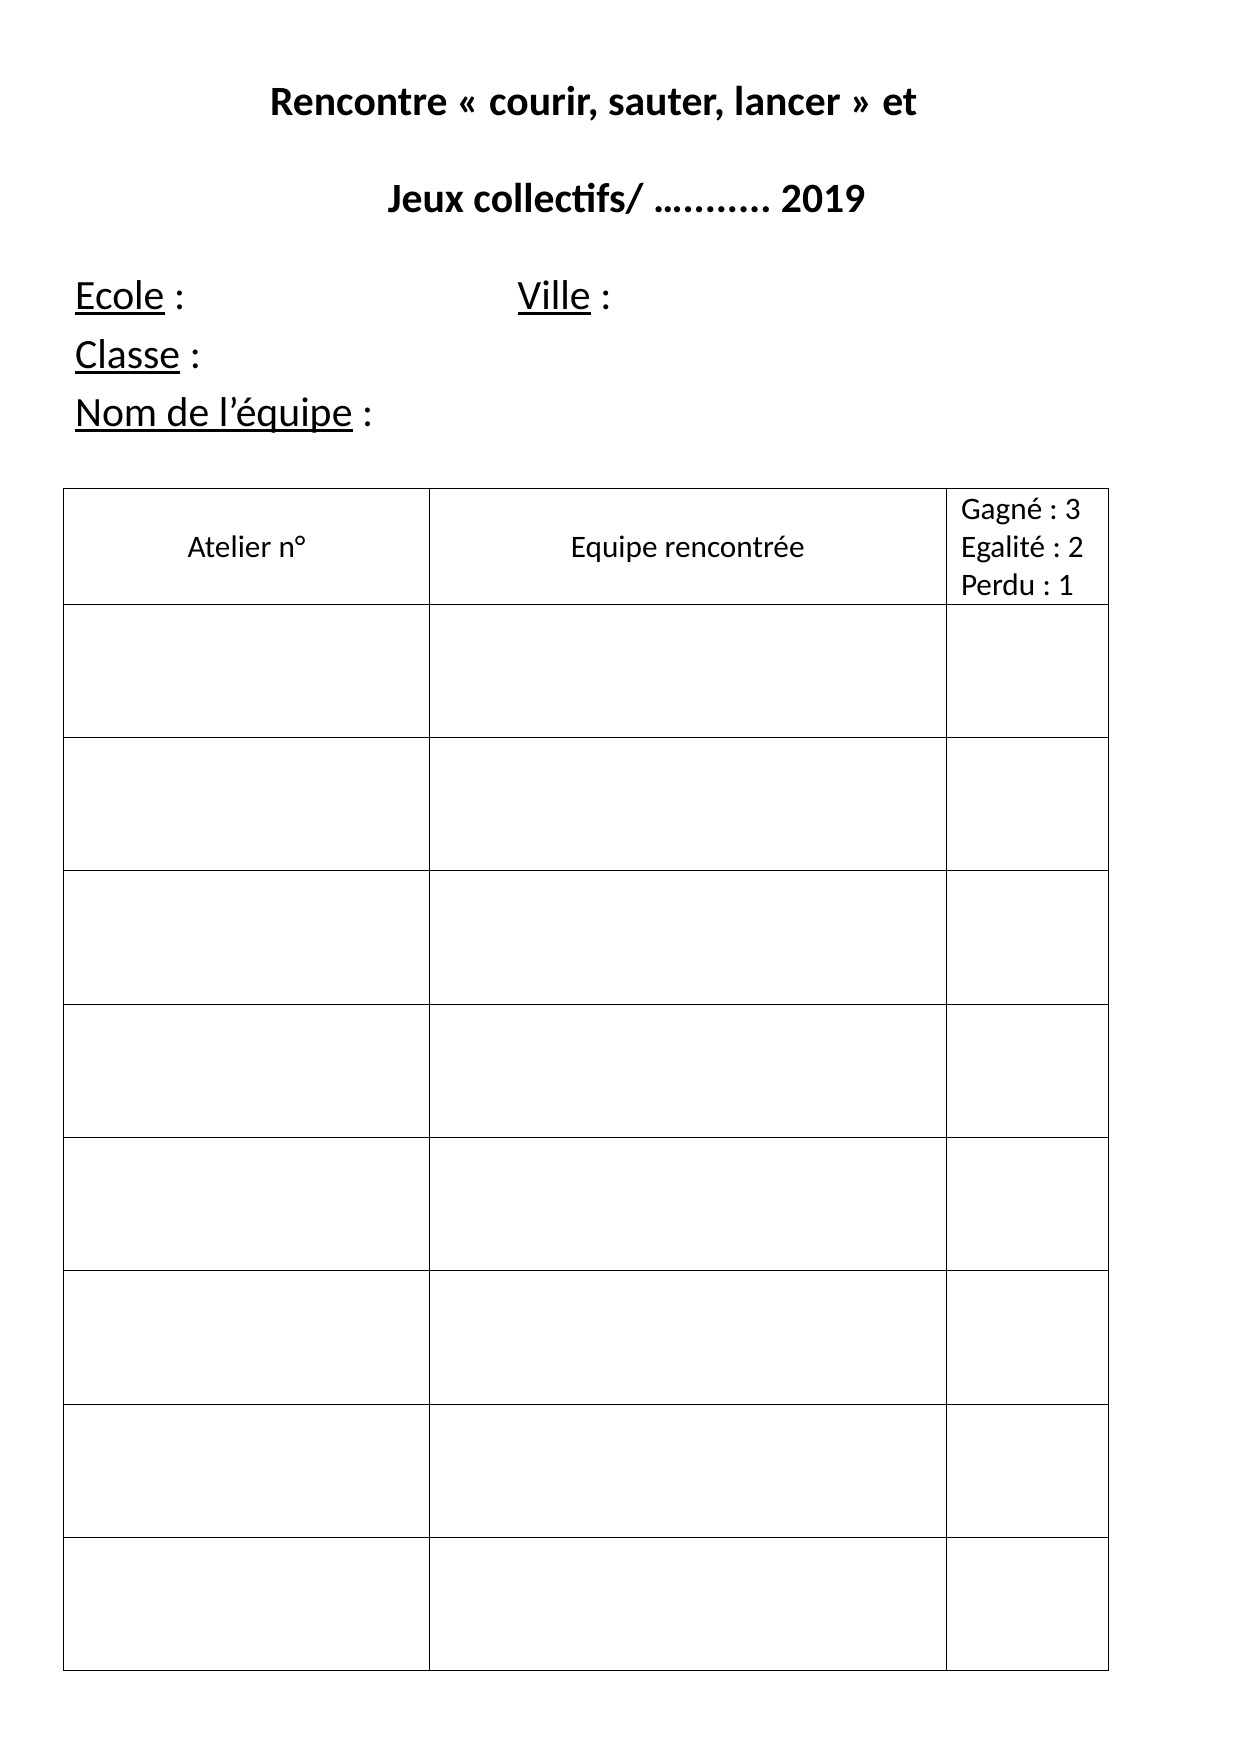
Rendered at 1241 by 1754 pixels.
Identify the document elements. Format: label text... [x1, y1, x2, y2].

table_cell [64, 1405, 429, 1537]
text Ecole : Ville : [75, 269, 1165, 320]
text Rencontre « courir, sauter, lancer » et [31, 75, 1213, 126]
table_cell [64, 605, 429, 737]
table_header Gagné : 3 Egalité : 2 Perdu : 1 [947, 489, 1108, 604]
table_cell [947, 1405, 1108, 1537]
table_cell [430, 1271, 946, 1404]
table_cell [947, 871, 1108, 1004]
table_cell [947, 738, 1108, 870]
table_cell [430, 1138, 946, 1270]
table_header Equipe rencontrée [430, 489, 946, 604]
text Jeux collectifs/ …........ 2019 [31, 172, 1213, 223]
table_cell [430, 1005, 946, 1137]
table_cell [430, 1538, 946, 1670]
table_cell [947, 605, 1108, 737]
table_cell [430, 871, 946, 1004]
table_cell [64, 1005, 429, 1137]
table_cell [947, 1005, 1108, 1137]
table_cell [947, 1138, 1108, 1270]
table_cell [64, 1538, 429, 1670]
table_cell [64, 1271, 429, 1404]
text Nom de l’équipe : [75, 386, 1165, 437]
table_cell [64, 1138, 429, 1270]
table_cell [64, 738, 429, 870]
table_cell [430, 1405, 946, 1537]
table_cell [430, 605, 946, 737]
table_header Atelier n° [64, 489, 429, 604]
table_cell [947, 1271, 1108, 1404]
table_cell [64, 871, 429, 1004]
table_cell [430, 738, 946, 870]
table_cell [947, 1538, 1108, 1670]
text Classe : [75, 328, 1165, 378]
